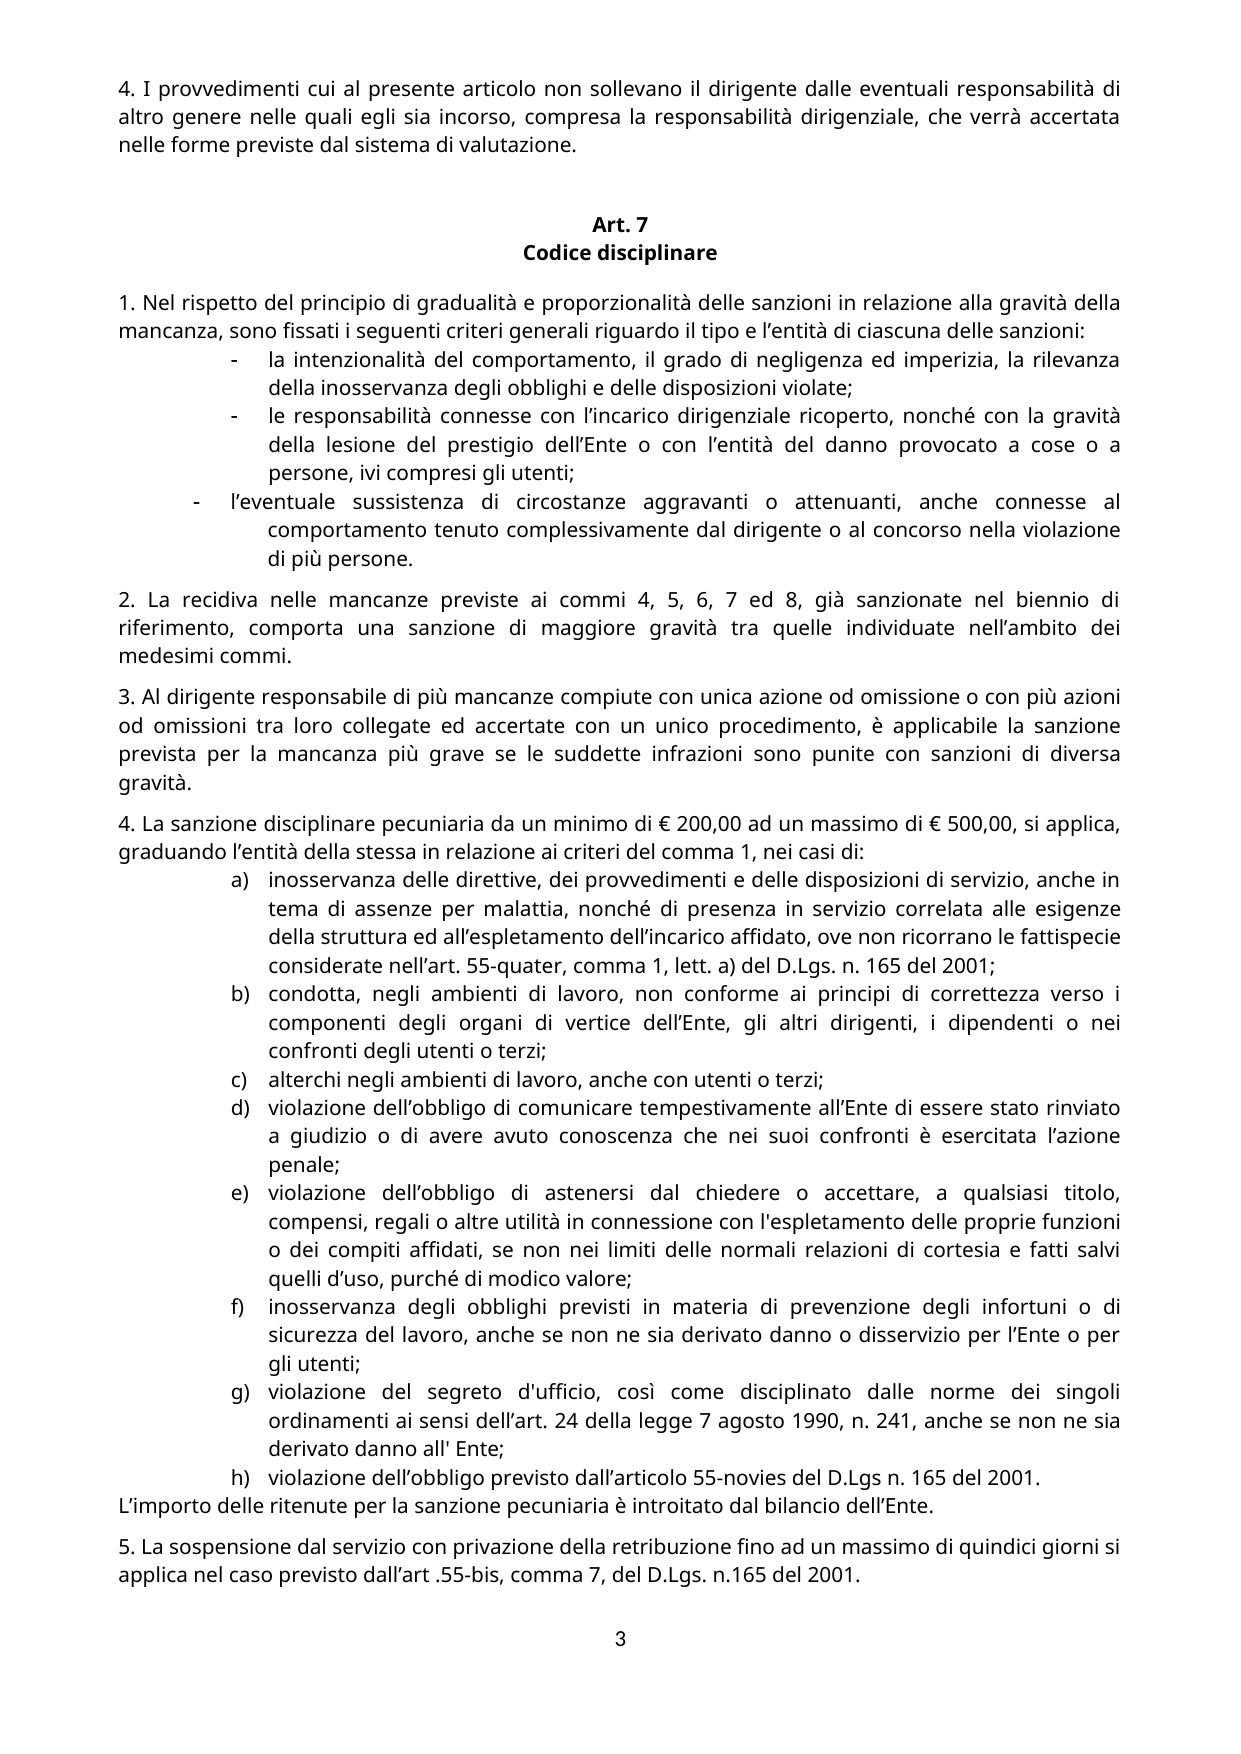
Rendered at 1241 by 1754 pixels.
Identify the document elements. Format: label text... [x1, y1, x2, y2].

list inosservanza delle direttive, dei provvedimenti e delle disposizioni di servizio, anche in tema di assenze per malattia, nonché di presenza in servizio correlata alle esigenze della struttura ed all’espletamento dell’incarico affidato, ove non ricorrano le fattispecie considerate nell’art. 55-quater, comma 1, lett. a) del D.Lgs. n. 165 del 2001; [231, 866, 1122, 979]
text 1. Nel rispetto del principio di gradualità e proporzionalità delle sanzioni in relazione alla gravità della mancanza, sono fissati i seguenti criteri generali riguardo il tipo e l’entità di ciascuna delle sanzioni: [118, 288, 1122, 345]
list condotta, negli ambienti di lavoro, non conforme ai principi di correttezza verso i componenti degli organi di vertice dell’Ente, gli altri dirigenti, i dipendenti o nei confronti degli utenti o terzi; [231, 979, 1122, 1065]
text 5. La sospensione dal servizio con privazione della retribuzione fino ad un massimo di quindici giorni si applica nel caso previsto dall’art .55-bis, comma 7, del D.Lgs. n.165 del 2001. [118, 1532, 1122, 1589]
list le responsabilità connesse con l’incarico dirigenziale ricoperto, nonché con la gravità della lesione del prestigio dell’Ente o con l’entità del danno provocato a cose o a persone, ivi compresi gli utenti; [231, 402, 1122, 487]
list violazione dell’obbligo previsto dall’articolo 55-novies del D.Lgs n. 165 del 2001. [231, 1463, 1122, 1491]
list alterchi negli ambienti di lavoro, anche con utenti o terzi; [231, 1065, 1122, 1093]
text 4. La sanzione disciplinare pecuniaria da un minimo di € 200,00 ad un massimo di € 500,00, si applica, graduando l’entità della stessa in relazione ai criteri del comma 1, nei casi di: [118, 809, 1122, 866]
text 2. La recidiva nelle mancanze previste ai commi 4, 5, 6, 7 ed 8, già sanzionate nel biennio di riferimento, comporta una sanzione di maggiore gravità tra quelle individuate nell’ambito dei medesimi commi. [118, 585, 1122, 670]
list violazione dell’obbligo di comunicare tempestivamente all’Ente di essere stato rinviato a giudizio o di avere avuto conoscenza che nei suoi confronti è esercitata l’azione penale; [231, 1093, 1122, 1178]
text 3. Al dirigente responsabile di più mancanze compiute con unica azione od omissione o con più azioni od omissioni tra loro collegate ed accertate con un unico procedimento, è applicabile la sanzione prevista per la mancanza più grave se le suddette infrazioni sono punite con sanzioni di diversa gravità. [118, 682, 1122, 796]
list la intenzionalità del comportamento, il grado di negligenza ed imperizia, la rilevanza della inosservanza degli obblighi e delle disposizioni violate; [231, 345, 1122, 402]
text 4. I provvedimenti cui al presente articolo non sollevano il dirigente dalle eventuali responsabilità di altro genere nelle quali egli sia incorso, compresa la responsabilità dirigenziale, che verrà accertata nelle forme previste dal sistema di valutazione. [118, 74, 1122, 159]
list l’eventuale sussistenza di circostanze aggravanti o attenuanti, anche connesse al comportamento tenuto complessivamente dal dirigente o al concorso nella violazione di più persone. [193, 487, 1122, 572]
text Codice disciplinare [118, 238, 1122, 267]
list violazione del segreto d'ufficio, così come disciplinato dalle norme dei singoli ordinamenti ai sensi dell’art. 24 della legge 7 agosto 1990, n. 241, anche se non ne sia derivato danno all' Ente; [231, 1377, 1122, 1463]
text Art. 7 [118, 210, 1122, 238]
list violazione dell’obbligo di astenersi dal chiedere o accettare, a qualsiasi titolo, compensi, regali o altre utilità in connessione con l'espletamento delle proprie funzioni o dei compiti affidati, se non nei limiti delle normali relazioni di cortesia e fatti salvi quelli d’uso, purché di modico valore; [231, 1178, 1122, 1292]
text L’importo delle ritenute per la sanzione pecuniaria è introitato dal bilancio dell’Ente. [118, 1491, 1122, 1520]
list inosservanza degli obblighi previsti in materia di prevenzione degli infortuni o di sicurezza del lavoro, anche se non ne sia derivato danno o disservizio per l’Ente o per gli utenti; [231, 1292, 1122, 1377]
